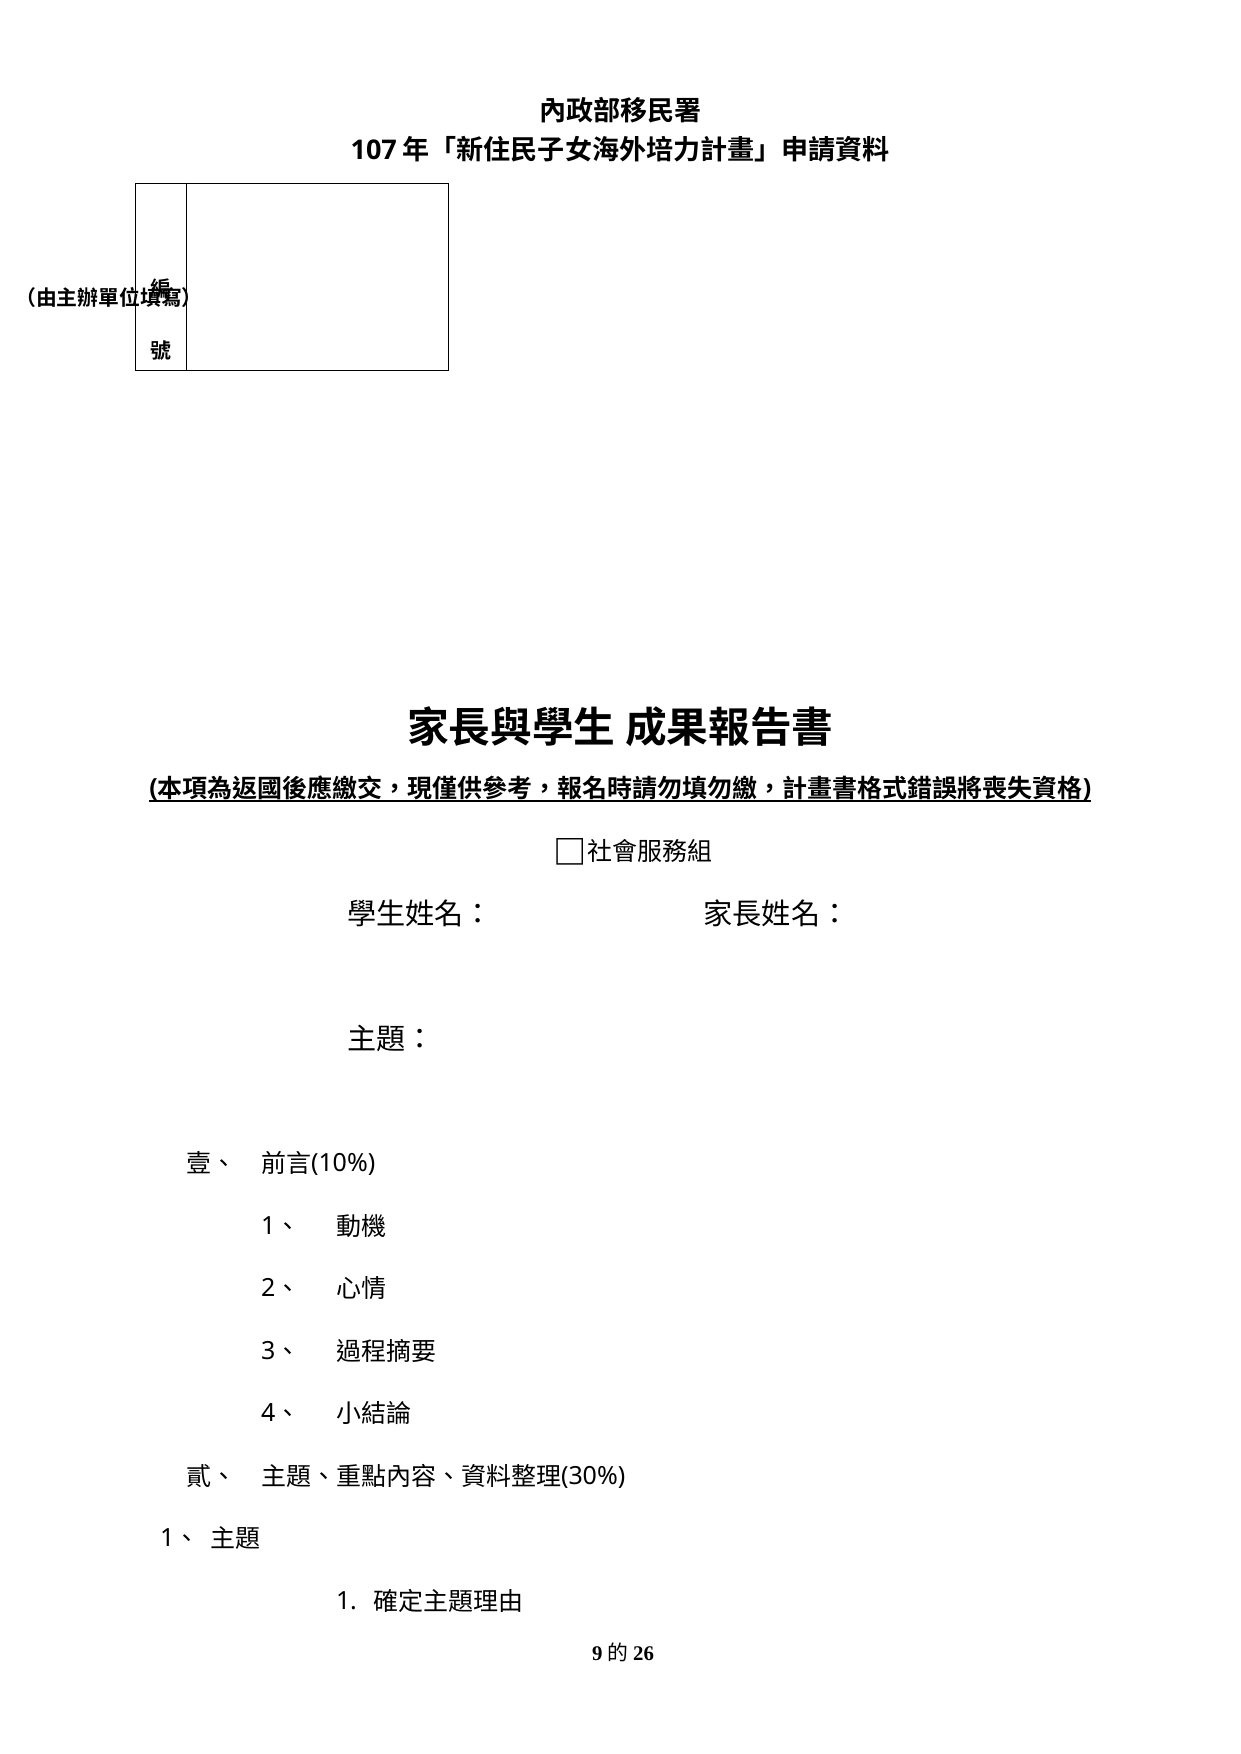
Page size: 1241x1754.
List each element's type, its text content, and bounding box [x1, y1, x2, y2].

table_header 編號 [136, 184, 186, 370]
list 主題 [136, 1495, 1104, 1558]
list 過程摘要 [261, 1308, 1104, 1370]
text 學生姓名： 家長姓名： [347, 870, 1104, 933]
text 家長與學生 成果報告書 [136, 683, 1104, 745]
text (本項為返國後應繳交，現僅供參考，報名時請勿填勿繳，計畫書格式錯誤將喪失資格) [136, 745, 1104, 808]
list 小結論 [261, 1370, 1104, 1433]
list 心情 [261, 1245, 1104, 1308]
list 主題、重點內容、資料整理(30%) [186, 1433, 1104, 1495]
list 確定主題理由 [336, 1558, 1104, 1620]
list 前言(10%) [186, 1120, 1104, 1183]
text 主題： [347, 995, 1104, 1058]
table_header [187, 184, 448, 370]
text □社會服務組 [136, 808, 1104, 870]
list 動機 [261, 1183, 1104, 1245]
